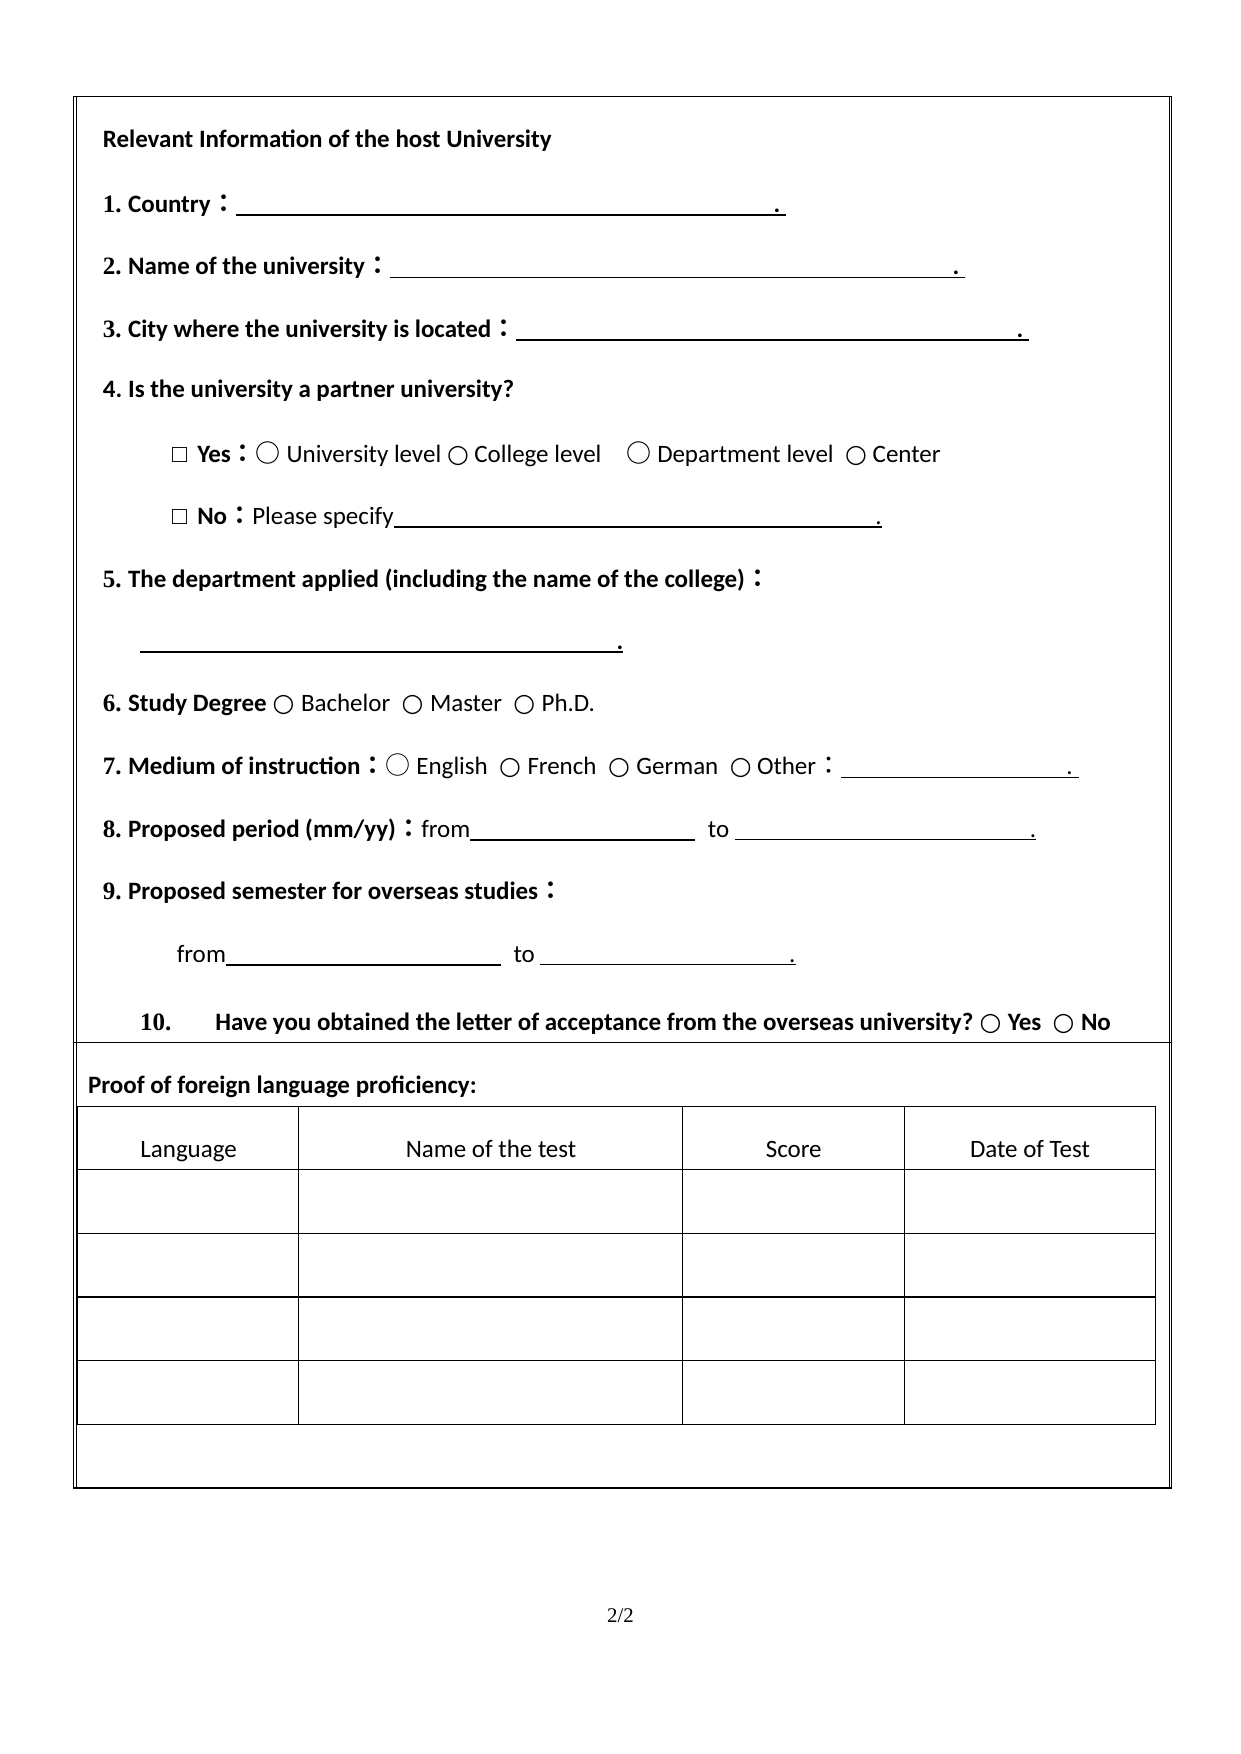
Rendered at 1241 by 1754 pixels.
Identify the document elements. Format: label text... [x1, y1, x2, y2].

table_header Score [683, 1107, 904, 1169]
table_cell [78, 1298, 298, 1360]
table_header Language [78, 1107, 298, 1169]
table_cell [78, 1234, 298, 1296]
table_cell [683, 1361, 904, 1423]
table_cell [905, 1361, 1155, 1423]
table_cell [78, 1170, 298, 1233]
table_cell [683, 1298, 904, 1360]
table_cell [299, 1170, 682, 1233]
table_header Name of the test [299, 1107, 682, 1169]
table_cell [905, 1170, 1155, 1233]
table_header Date of Test [905, 1107, 1155, 1169]
table_cell [905, 1234, 1155, 1296]
table_cell [299, 1298, 682, 1360]
table_cell [905, 1298, 1155, 1360]
table_cell [299, 1234, 682, 1296]
table_cell [78, 1361, 298, 1423]
table_cell [683, 1234, 904, 1296]
table_cell Proof of foreign language proficiency: [77, 1043, 1169, 1487]
table_cell [299, 1361, 682, 1423]
table_cell Relevant Information of the host University Country： . Name of the university： . City where the university is located： . Is the university a partner university? Yes：○ University level ○ College level ○ Department level ○ Center No：Please specify . The department applied (including the name of the college)： . Study Degree ○ Bachelor ○ Master ○ Ph.D. Medium of instruction：○ English ○ French ○ German ○ Other： . Proposed period (mm/yy)：from to . Proposed semester for overseas studies： from to . Have you obtained the letter of acceptance from the overseas university? ○ Yes ○ No [77, 97, 1169, 1042]
table_cell [683, 1170, 904, 1233]
